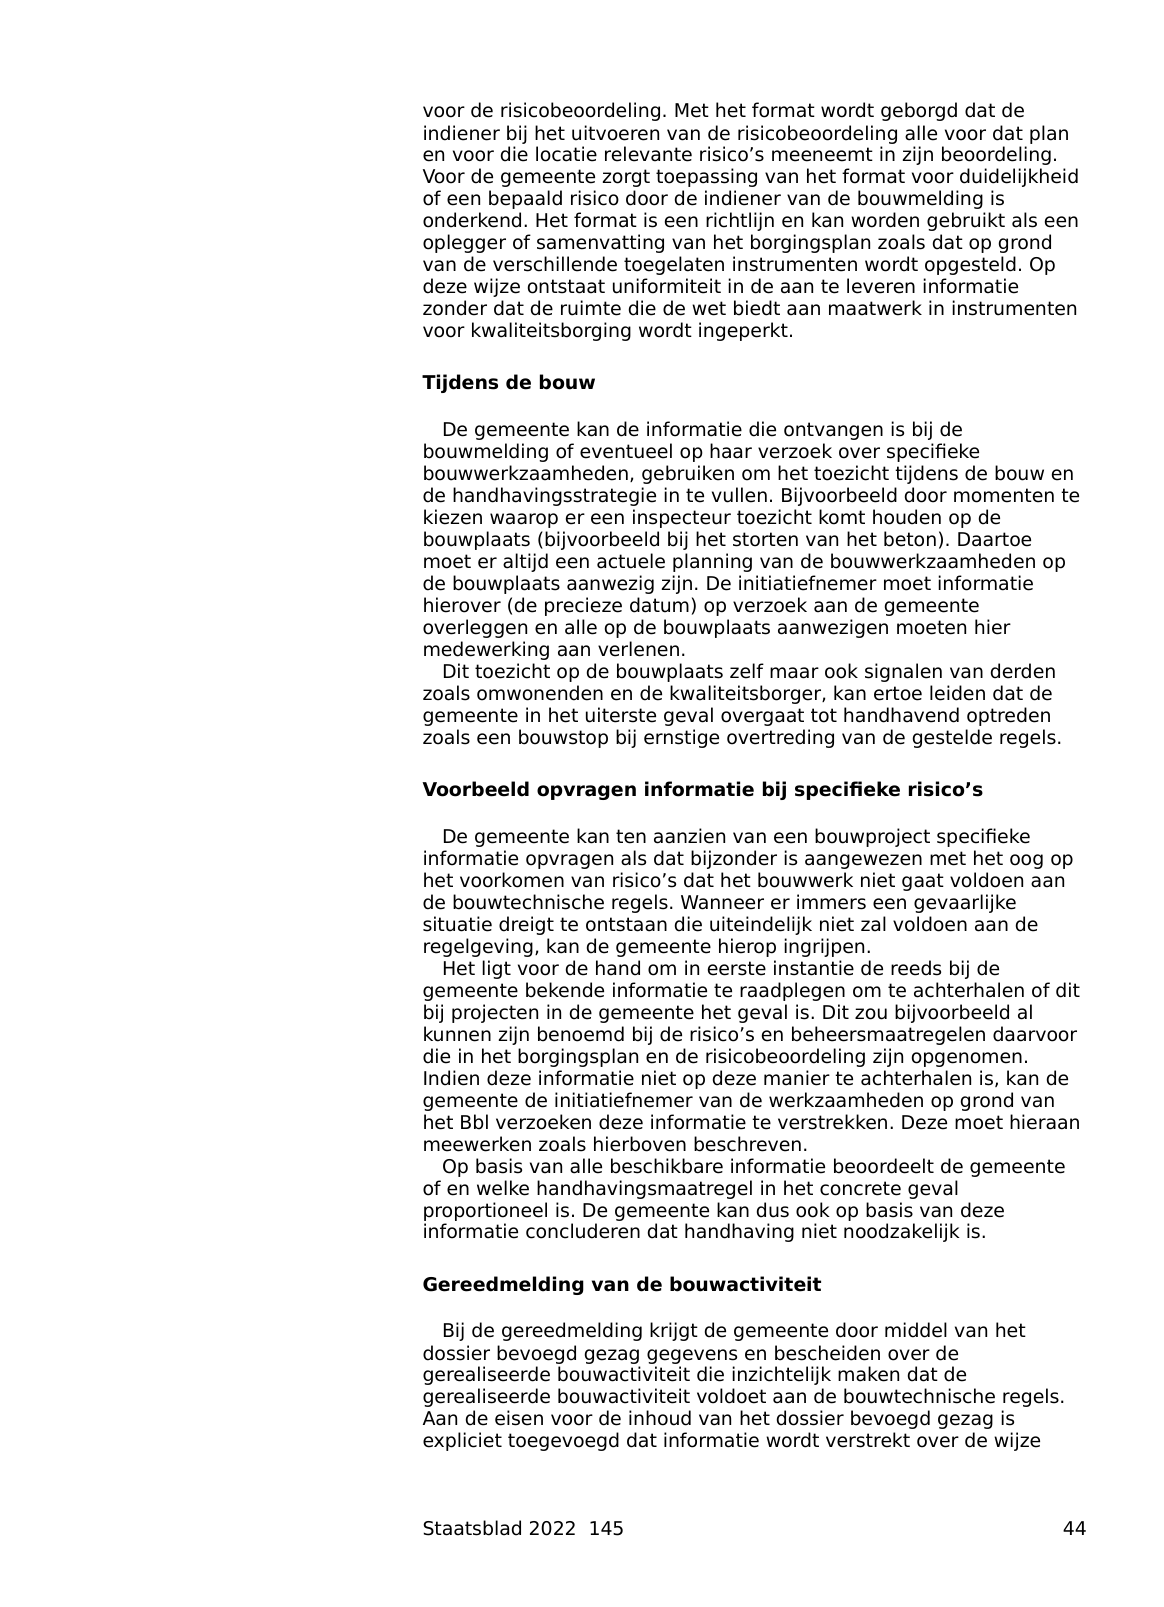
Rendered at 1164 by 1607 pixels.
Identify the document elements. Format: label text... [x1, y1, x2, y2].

text Bij de gereedmelding krijgt de gemeente door middel van het dossier bevoegd gezag gegevens en bescheiden over de gerealiseerde bouwactiviteit die inzichtelijk maken dat de gerealiseerde bouwactiviteit voldoet aan de bouwtechnische regels. Aan de eisen voor de inhoud van het dossier bevoegd gezag is expliciet toegevoegd dat informatie wordt verstrekt over de wijze [422, 1320, 1087, 1452]
text Het ligt voor de hand om in eerste instantie de reeds bij de gemeente bekende informatie te raadplegen om te achterhalen of dit bij projecten in de gemeente het geval is. Dit zou bijvoorbeeld al kunnen zijn benoemd bij de risico’s en beheersmaatregelen daarvoor die in het borgingsplan en de risicobeoordeling zijn opgenomen. Indien deze informatie niet op deze manier te achterhalen is, kan de gemeente de initiatiefnemer van de werkzaamheden op grond van het Bbl verzoeken deze informatie te verstrekken. Deze moet hieraan meewerken zoals hierboven beschreven. [422, 958, 1087, 1156]
text De gemeente kan ten aanzien van een bouwproject specifieke informatie opvragen als dat bijzonder is aangewezen met het oog op het voorkomen van risico’s dat het bouwwerk niet gaat voldoen aan de bouwtechnische regels. Wanneer er immers een gevaarlijke situatie dreigt te ontstaan die uiteindelijk niet zal voldoen aan de regelgeving, kan de gemeente hierop ingrijpen. [422, 826, 1087, 958]
text Dit toezicht op de bouwplaats zelf maar ook signalen van derden zoals omwonenden en de kwaliteitsborger, kan ertoe leiden dat de gemeente in het uiterste geval overgaat tot handhavend optreden zoals een bouwstop bij ernstige overtreding van de gestelde regels. [422, 661, 1087, 749]
subtitle Tijdens de bouw [422, 372, 1087, 394]
subtitle Voorbeeld opvragen informatie bij specifieke risico’s [422, 779, 1087, 801]
text De gemeente kan de informatie die ontvangen is bij de bouwmelding of eventueel op haar verzoek over specifieke bouwwerkzaamheden, gebruiken om het toezicht tijdens de bouw en de handhavingsstrategie in te vullen. Bijvoorbeeld door momenten te kiezen waarop er een inspecteur toezicht komt houden op de bouwplaats (bijvoorbeeld bij het storten van het beton). Daartoe moet er altijd een actuele planning van de bouwwerkzaamheden op de bouwplaats aanwezig zijn. De initiatiefnemer moet informatie hierover (de precieze datum) op verzoek aan de gemeente overleggen en alle op de bouwplaats aanwezigen moeten hier medewerking aan verlenen. [422, 419, 1087, 661]
text voor de risicobeoordeling. Met het format wordt geborgd dat de indiener bij het uitvoeren van de risicobeoordeling alle voor dat plan en voor die locatie relevante risico’s meeneemt in zijn beoordeling. Voor de gemeente zorgt toepassing van het format voor duidelijkheid of een bepaald risico door de indiener van de bouwmelding is onderkend. Het format is een richtlijn en kan worden gebruikt als een oplegger of samenvatting van het borgingsplan zoals dat op grond van de verschillende toegelaten instrumenten wordt opgesteld. Op deze wijze ontstaat uniformiteit in de aan te leveren informatie zonder dat de ruimte die de wet biedt aan maatwerk in instrumenten voor kwaliteitsborging wordt ingeperkt. [422, 100, 1087, 342]
text Op basis van alle beschikbare informatie beoordeelt de gemeente of en welke handhavingsmaatregel in het concrete geval proportioneel is. De gemeente kan dus ook op basis van deze informatie concluderen dat handhaving niet noodzakelijk is. [422, 1156, 1087, 1243]
subtitle Gereedmelding van de bouwactiviteit [422, 1273, 1087, 1295]
